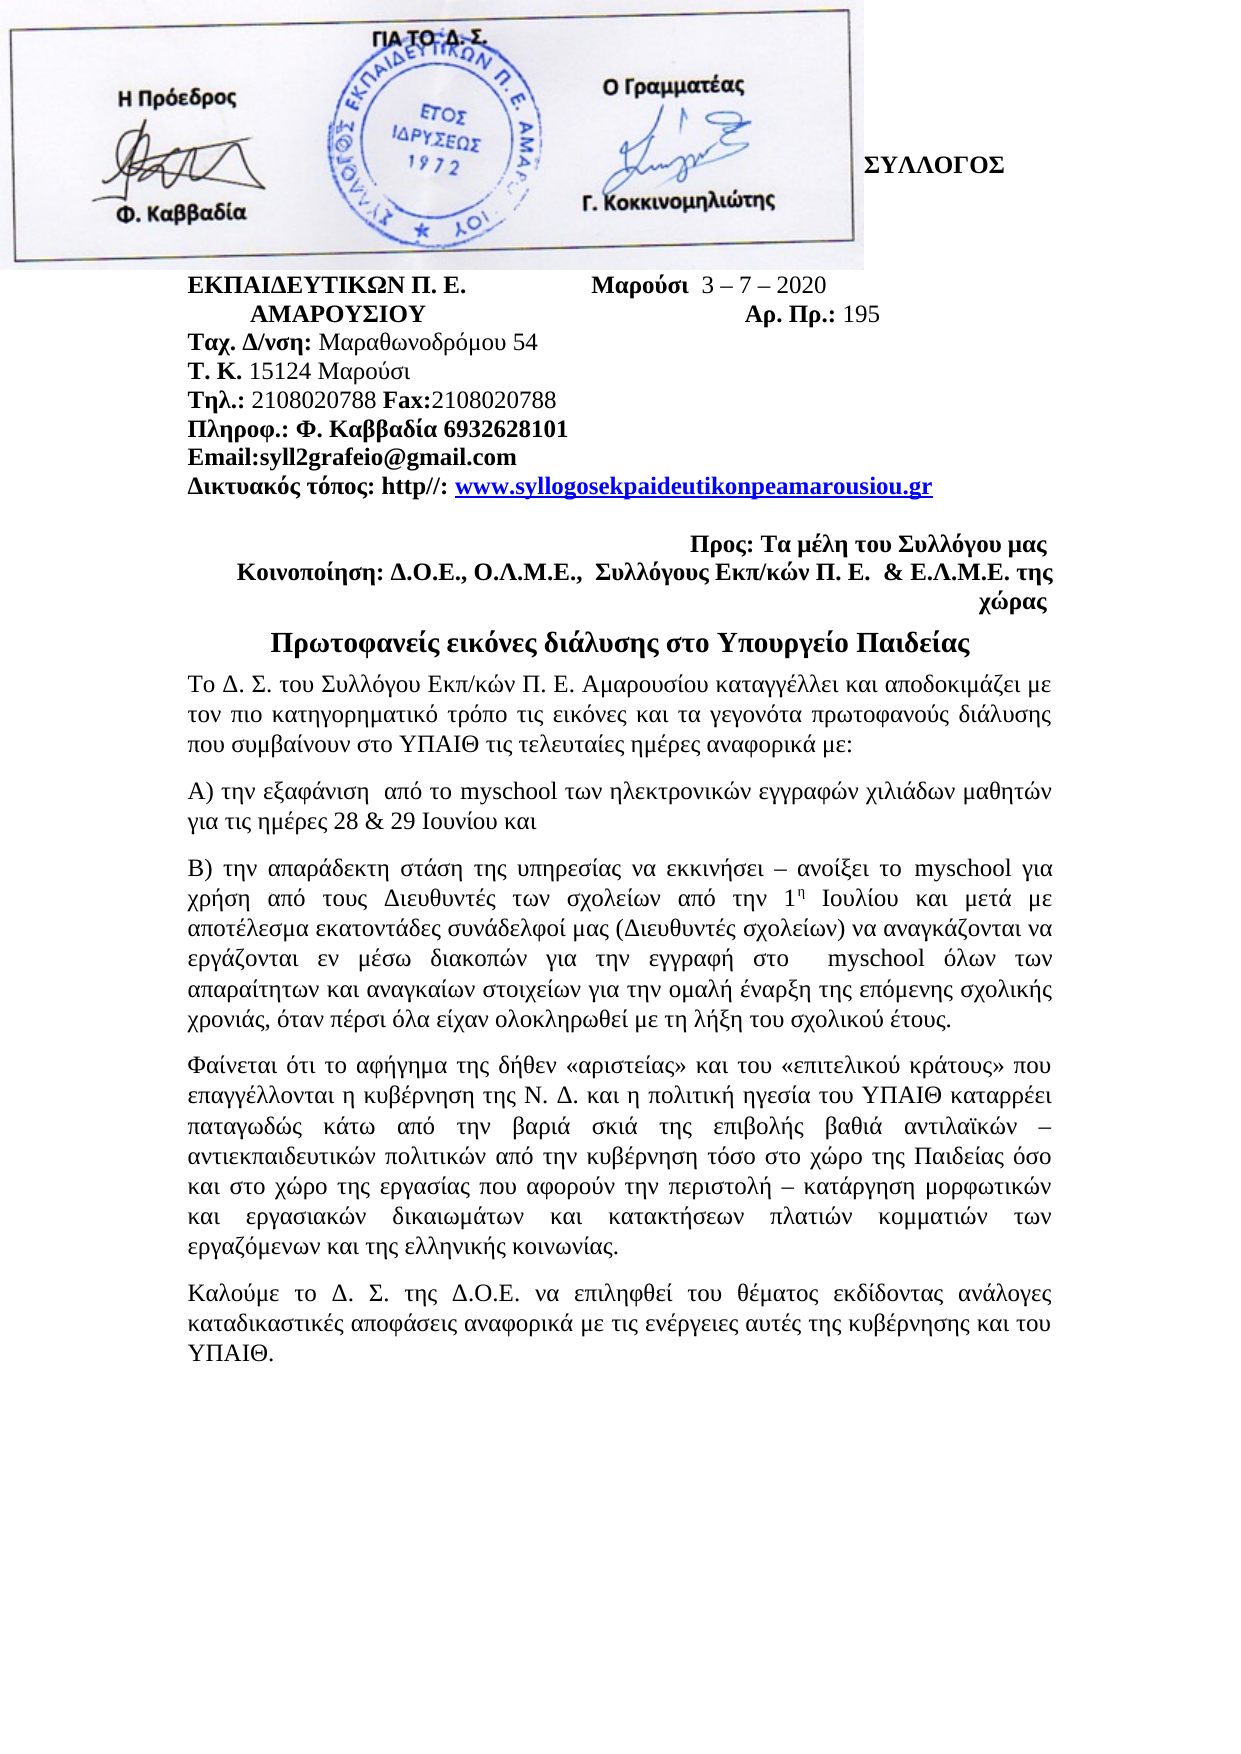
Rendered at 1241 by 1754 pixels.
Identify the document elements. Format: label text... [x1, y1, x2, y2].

text Φαίνεται ότι το αφήγημα της δήθεν «αριστείας» και του «επιτελικού κράτους» που επαγγέλλονται η κυβέρνηση της Ν. Δ. και η πολιτική ηγεσία του ΥΠΑΙΘ καταρρέει παταγωδώς κάτω από την βαριά σκιά της επιβολής βαθιά αντιλαϊκών – αντιεκπαιδευτικών πολιτικών από την κυβέρνηση τόσο στο χώρο της Παιδείας όσο και στο χώρο της εργασίας που αφορούν την περιστολή – κατάργηση μορφωτικών και εργασιακών δικαιωμάτων και κατακτήσεων πλατιών κομματιών των εργαζόμενων και της ελληνικής κοινωνίας. [187, 1051, 1053, 1260]
text Καλούμε το Δ. Σ. της Δ.Ο.Ε. να επιληφθεί του θέματος εκδίδοντας ανάλογες καταδικαστικές αποφάσεις αναφορικά με τις ενέργειες αυτές της κυβέρνησης και του ΥΠΑΙΘ. [187, 1278, 1053, 1367]
text Προς: Τα μέλη του Συλλόγου μας [187, 529, 1053, 557]
text Β) την απαράδεκτη στάση της υπηρεσίας να εκκινήσει – ανοίξει το myschool για χρήση από τους Διευθυντές των σχολείων από την 1η Ιουλίου και μετά με αποτέλεσμα εκατοντάδες συνάδελφοί μας (Διευθυντές σχολείων) να αναγκάζονται να εργάζονται εν μέσω διακοπών για την εγγραφή στο myschool όλων των απαραίτητων και αναγκαίων στοιχείων για την ομαλή έναρξη της επόμενης σχολικής χρονιάς, όταν πέρσι όλα είχαν ολοκληρωθεί με τη λήξη του σχολικού έτους. [187, 853, 1053, 1032]
text Α) την εξαφάνιση από το myschool των ηλεκτρονικών εγγραφών χιλιάδων μαθητών για τις ημέρες 28 & 29 Ιουνίου και [187, 776, 1053, 835]
text ΣΥΛΛΟΓΟΣ ΕΚΠΑΙΔΕΥΤΙΚΩΝ Π. Ε. Μαρούσι 3 – 7 – 2020 [187, 150, 1053, 299]
text Το Δ. Σ. του Συλλόγου Εκπ/κών Π. Ε. Αμαρουσίου καταγγέλλει και αποδοκιμάζει με τον πιο κατηγορηματικό τρόπο τις εικόνες και τα γεγονότα πρωτοφανούς διάλυσης που συμβαίνουν στο ΥΠΑΙΘ τις τελευταίες ημέρες αναφορικά με: [187, 669, 1053, 758]
text Πληροφ.: Φ. Καββαδία 6932628101 [187, 414, 1053, 442]
text Πρωτοφανείς εικόνες διάλυσης στο Υπουργείο Παιδείας [187, 625, 1053, 659]
text Τ. Κ. 15124 Μαρούσι [187, 356, 1053, 385]
picture [0, 0, 864, 270]
text ΑΜΑΡΟΥΣΙΟΥ Αρ. Πρ.: 195 [187, 299, 1053, 327]
text Κοινοποίηση: Δ.Ο.Ε., Ο.Λ.Μ.Ε., Συλλόγους Εκπ/κών Π. Ε. & Ε.Λ.Μ.Ε. της χώρας [187, 557, 1053, 615]
text Ταχ. Δ/νση: Μαραθωνοδρόμου 54 [187, 327, 1053, 356]
text Τηλ.: 2108020788 Fax:2108020788 [187, 385, 1053, 414]
text Δικτυακός τόπος: http//: www.syllogosekpaideutikonpeamarousiou.gr [187, 471, 1053, 500]
text Email:syll2grafeio@gmail.com [187, 442, 1053, 471]
